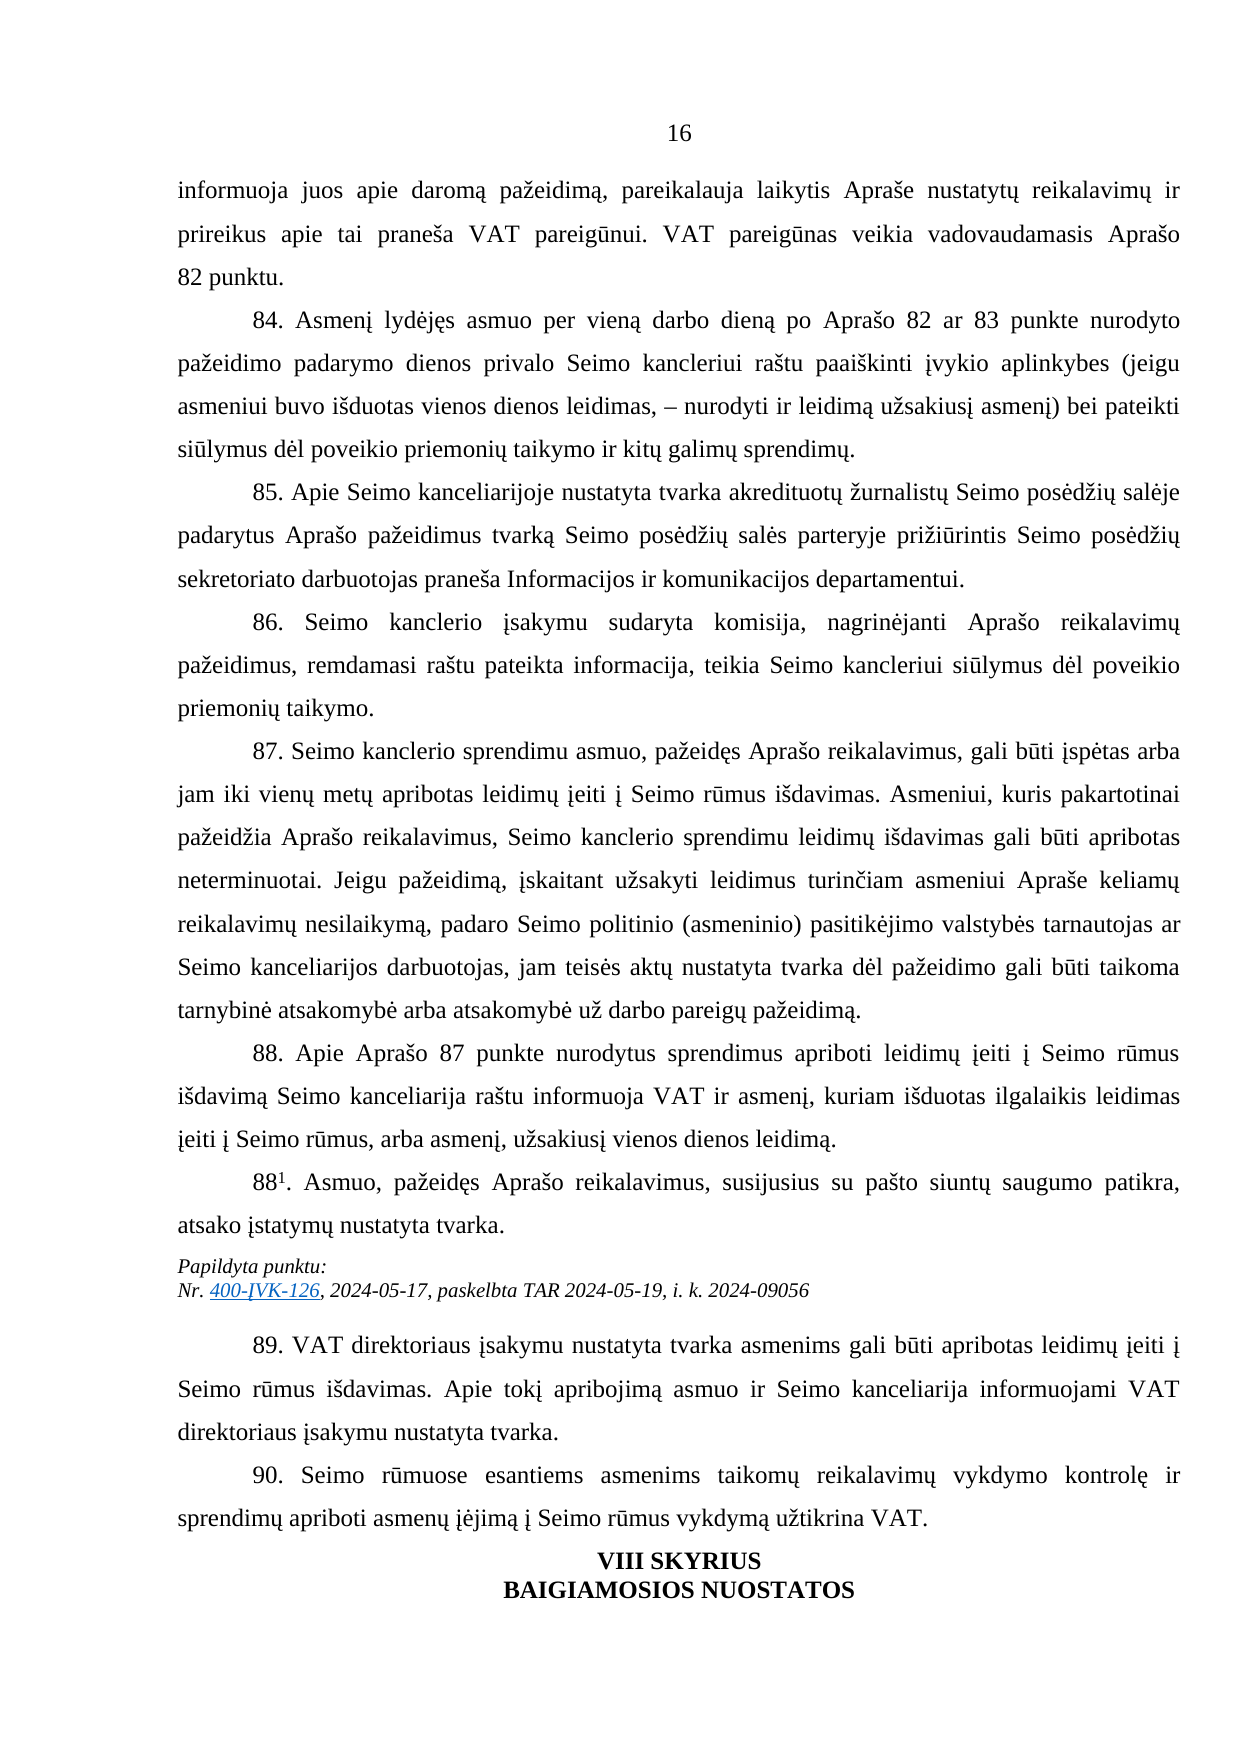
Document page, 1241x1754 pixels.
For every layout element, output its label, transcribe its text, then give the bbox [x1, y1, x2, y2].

text Papildyta punktu: [177, 1254, 1181, 1278]
text 86. Seimo kanclerio įsakymu sudaryta komisija, nagrinėjanti Aprašo reikalavimų pažeidimus, remdamasi raštu pateikta informacija, teikia Seimo kancleriui siūlymus dėl poveikio priemonių taikymo. [177, 607, 1181, 722]
text BAIGIAMOSIOS NUOSTATOS [177, 1575, 1181, 1604]
text informuoja juos apie daromą pažeidimą, pareikalauja laikytis Apraše nustatytų reikalavimų ir prireikus apie tai praneša VAT pareigūnui. VAT pareigūnas veikia vadovaudamasis Aprašo 82 punktu. [177, 176, 1181, 291]
text 90. Seimo rūmuose esantiems asmenims taikomų reikalavimų vykdymo kontrolę ir sprendimų apriboti asmenų įėjimą į Seimo rūmus vykdymą užtikrina VAT. [177, 1460, 1181, 1532]
text 87. Seimo kanclerio sprendimu asmuo, pažeidęs Aprašo reikalavimus, gali būti įspėtas arba jam iki vienų metų apribotas leidimų įeiti į Seimo rūmus išdavimas. Asmeniui, kuris pakartotinai pažeidžia Aprašo reikalavimus, Seimo kanclerio sprendimu leidimų išdavimas gali būti apribotas neterminuotai. Jeigu pažeidimą, įskaitant užsakyti leidimus turinčiam asmeniui Apraše keliamų reikalavimų nesilaikymą, padaro Seimo politinio (asmeninio) pasitikėjimo valstybės tarnautojas ar Seimo kanceliarijos darbuotojas, jam teisės aktų nustatyta tvarka dėl pažeidimo gali būti taikoma tarnybinė atsakomybė arba atsakomybė už darbo pareigų pažeidimą. [177, 736, 1181, 1024]
text 85. Apie Seimo kanceliarijoje nustatyta tvarka akredituotų žurnalistų Seimo posėdžių salėje padarytus Aprašo pažeidimus tvarką Seimo posėdžių salės parteryje prižiūrintis Seimo posėdžių sekretoriato darbuotojas praneša Informacijos ir komunikacijos departamentui. [177, 477, 1181, 592]
text VIII SKYRIUS [177, 1546, 1181, 1575]
text 88. Apie Aprašo 87 punkte nurodytus sprendimus apriboti leidimų įeiti į Seimo rūmus išdavimą Seimo kanceliarija raštu informuoja VAT ir asmenį, kuriam išduotas ilgalaikis leidimas įeiti į Seimo rūmus, arba asmenį, užsakiusį vienos dienos leidimą. [177, 1038, 1181, 1153]
text 84. Asmenį lydėjęs asmuo per vieną darbo dieną po Aprašo 82 ar 83 punkte nurodyto pažeidimo padarymo dienos privalo Seimo kancleriui raštu paaiškinti įvykio aplinkybes (jeigu asmeniui buvo išduotas vienos dienos leidimas, – nurodyti ir leidimą užsakiusį asmenį) bei pateikti siūlymus dėl poveikio priemonių taikymo ir kitų galimų sprendimų. [177, 305, 1181, 463]
text 881. Asmuo, pažeidęs Aprašo reikalavimus, susijusius su pašto siuntų saugumo patikra, atsako įstatymų nustatyta tvarka. [177, 1167, 1181, 1239]
text 89. VAT direktoriaus įsakymu nustatyta tvarka asmenims gali būti apribotas leidimų įeiti į Seimo rūmus išdavimas. Apie tokį apribojimą asmuo ir Seimo kanceliarija informuojami VAT direktoriaus įsakymu nustatyta tvarka. [177, 1331, 1181, 1446]
text Nr. 400-ĮVK-126, 2024-05-17, paskelbta TAR 2024-05-19, i. k. 2024-09056 [177, 1278, 1181, 1302]
